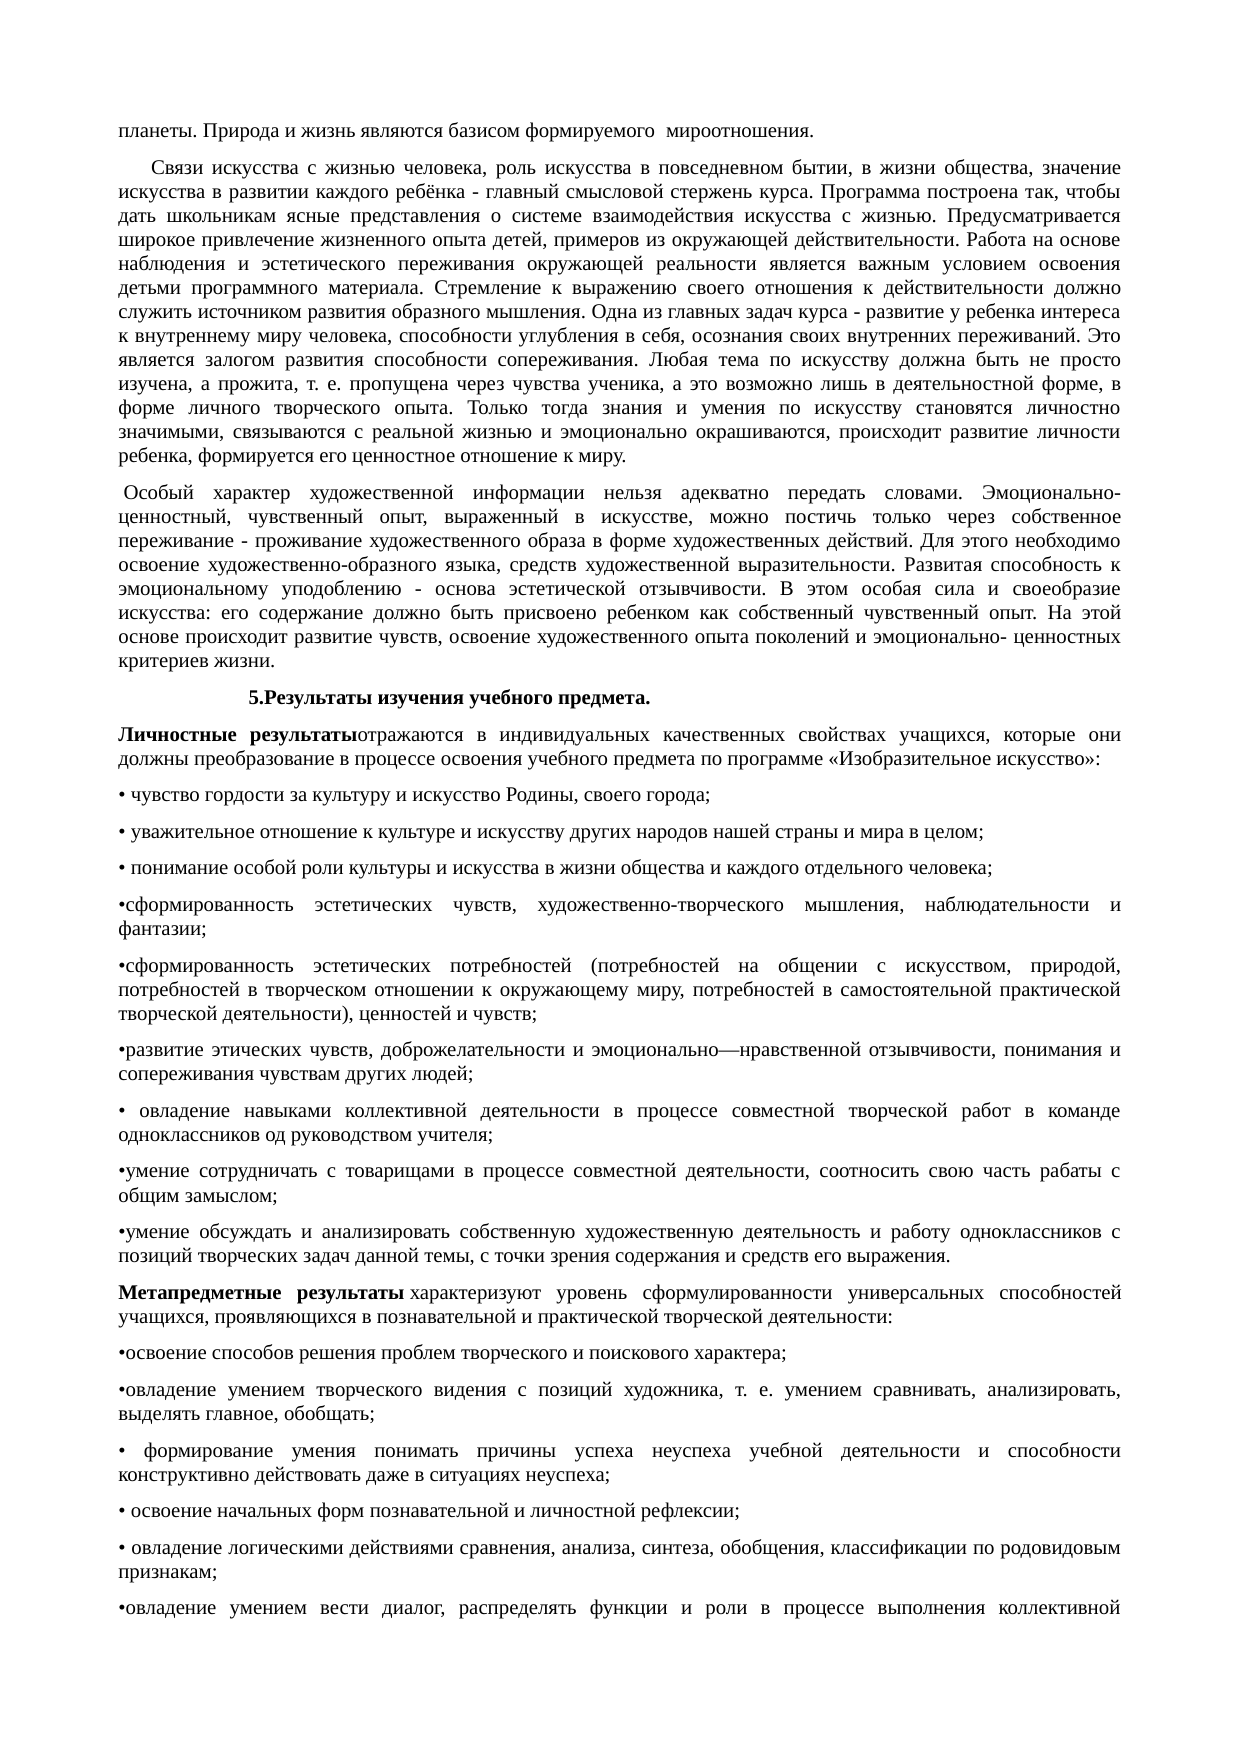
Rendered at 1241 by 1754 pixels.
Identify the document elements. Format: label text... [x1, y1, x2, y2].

text •овладение умением вести диалог, распределять функции и роли в процессе выполнения коллективной [118, 1595, 1122, 1619]
text планеты. Природа и жизнь являются базисом формируемого мироотношения. [118, 118, 1122, 142]
text •овладение умением творческого видения с позиций художника, т. е. умением сравнивать, анализировать, выделять главное, обобщать; [118, 1377, 1122, 1425]
text Личностные результатыотражаются в индивидуальных качественных свойствах учащихся, которые они должны преобразование в процессе освоения учебного предмета по программе «Изобразительное искусство»: [118, 722, 1122, 770]
text •освоение способов решения проблем творческого и поискового характера; [118, 1340, 1122, 1364]
text • формирование умения понимать причины успеха неуспеха учебной деятельности и способности конструктивно действовать даже в ситуациях неуспеха; [118, 1437, 1122, 1486]
text •умение сотрудничать с товарищами в процессе совместной деятельности, соотносить свою часть рабаты с общим замыслом; [118, 1158, 1122, 1207]
text • уважительное отношение к культуре и искусству других народов нашей страны и мира в целом; [118, 819, 1122, 843]
text • освоение начальных форм познавательной и личностной рефлексии; [118, 1498, 1122, 1522]
text Связи искусства с жизнью человека, роль искусства в повседневном бытии, в жизни общества, значение искусства в развитии каждого ребёнка - главный смысловой стержень курса. Программа построена так, чтобы дать школьникам ясные представления о системе взаимодействия искусства с жизнью. Предусматривается широкое привлечение жизненного опыта детей, примеров из окружающей действительности. Работа на основе наблюдения и эстетического переживания окружающей реальности является важным условием освоения детьми программного материала. Стремление к выражению своего отношения к действительности должно служить источником развития образного мышления. Одна из главных задач курса - развитие у ребенка интереса к внутреннему миру человека, способности углубления в себя, осознания своих внутренних переживаний. Это является залогом развития способности сопереживания. Любая тема по искусству должна быть не просто изучена, а прожита, т. е. пропущена через чувства ученика, а это возможно лишь в деятельностной форме, в форме личного творческого опыта. Только тогда знания и умения по искусству становятся личностно значимыми, связываются с реальной жизнью и эмоционально окрашиваются, происходит развитие личности ребенка, формируется его ценностное отношение к миру. [118, 155, 1122, 467]
text 5.Результаты изучения учебного предмета. [118, 685, 1122, 709]
text •сформированность эстетических чувств, художественно-творческого мышления, наблюдательности и фантазии; [118, 892, 1122, 940]
text Особый характер художественной информации нельзя адекватно передать словами. Эмоционально-ценностный, чувственный опыт, выраженный в искусстве, можно постичь только через собственное переживание - проживание художественного образа в форме художественных действий. Для этого необходимо освоение художественно-образного языка, средств художественной выразительности. Развитая способность к эмоциональному уподоблению - основа эстетической отзывчивости. В этом особая сила и своеобразие искусства: его содержание должно быть присвоено ребенком как собственный чувственный опыт. На этой основе происходит развитие чувств, освоение художественного опыта поколений и эмоционально- ценностных критериев жизни. [118, 480, 1122, 672]
text • овладение навыками коллективной деятельности в процессе совместной творческой работ в команде одноклассников од руководством учителя; [118, 1098, 1122, 1146]
text Метапредметные результаты характеризуют уровень сформулированности универсальных способностей учащихся, проявляющихся в познавательной и практической творческой деятельности: [118, 1280, 1122, 1328]
text • овладение логическими действиями сравнения, анализа, синтеза, обобщения, классификации по родовидовым признакам; [118, 1535, 1122, 1583]
text • чувство гордости за культуру и искусство Родины, своего города; [118, 782, 1122, 806]
text • понимание особой роли культуры и искусства в жизни общества и каждого отдельного человека; [118, 855, 1122, 879]
text •развитие этических чувств, доброжелательности и эмоционально—нравственной отзывчивости, понимания и сопереживания чувствам других людей; [118, 1037, 1122, 1085]
text •умение обсуждать и анализировать собственную художественную деятельность и работу одноклассников с позиций творческих задач данной темы, с точки зрения содержания и средств его выражения. [118, 1219, 1122, 1267]
text •сформированность эстетических потребностей (потребностей на общении с искусством, природой, потребностей в творческом отношении к окружающему миру, потребностей в самостоятельной практической творческой деятельности), ценностей и чувств; [118, 952, 1122, 1025]
